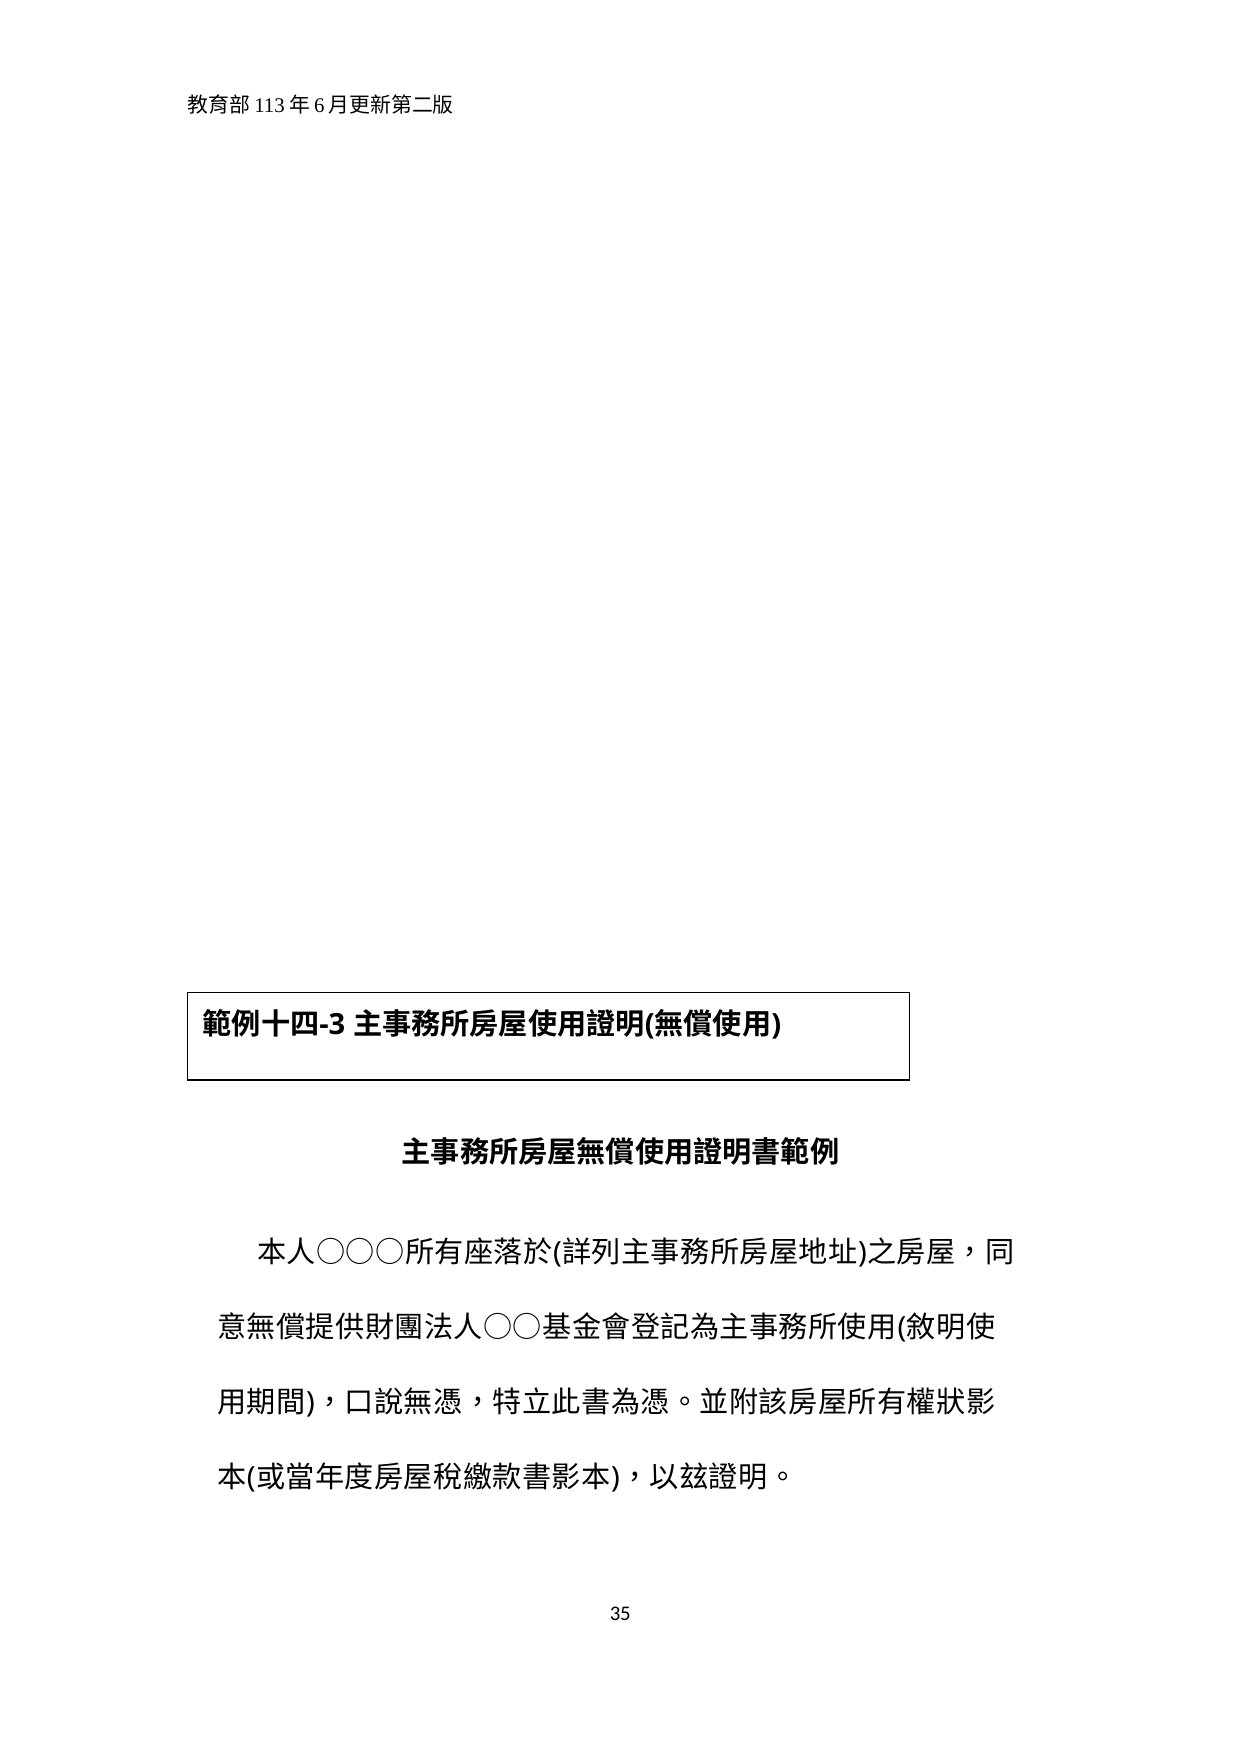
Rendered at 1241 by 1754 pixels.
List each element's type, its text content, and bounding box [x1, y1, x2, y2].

text 本人○○○所有座落於(詳列主事務所房屋地址)之房屋，同意無償提供財團法人○○基金會登記為主事務所使用(敘明使用期間)，口說無憑，特立此書為憑。並附該房屋所有權狀影本(或當年度房屋稅繳款書影本)，以玆證明。 [217, 1212, 1023, 1512]
text 主事務所房屋無償使用證明書範例 [187, 1112, 1053, 1187]
text 範例十四-3 主事務所房屋使用證明(無償使用) [202, 1000, 894, 1043]
